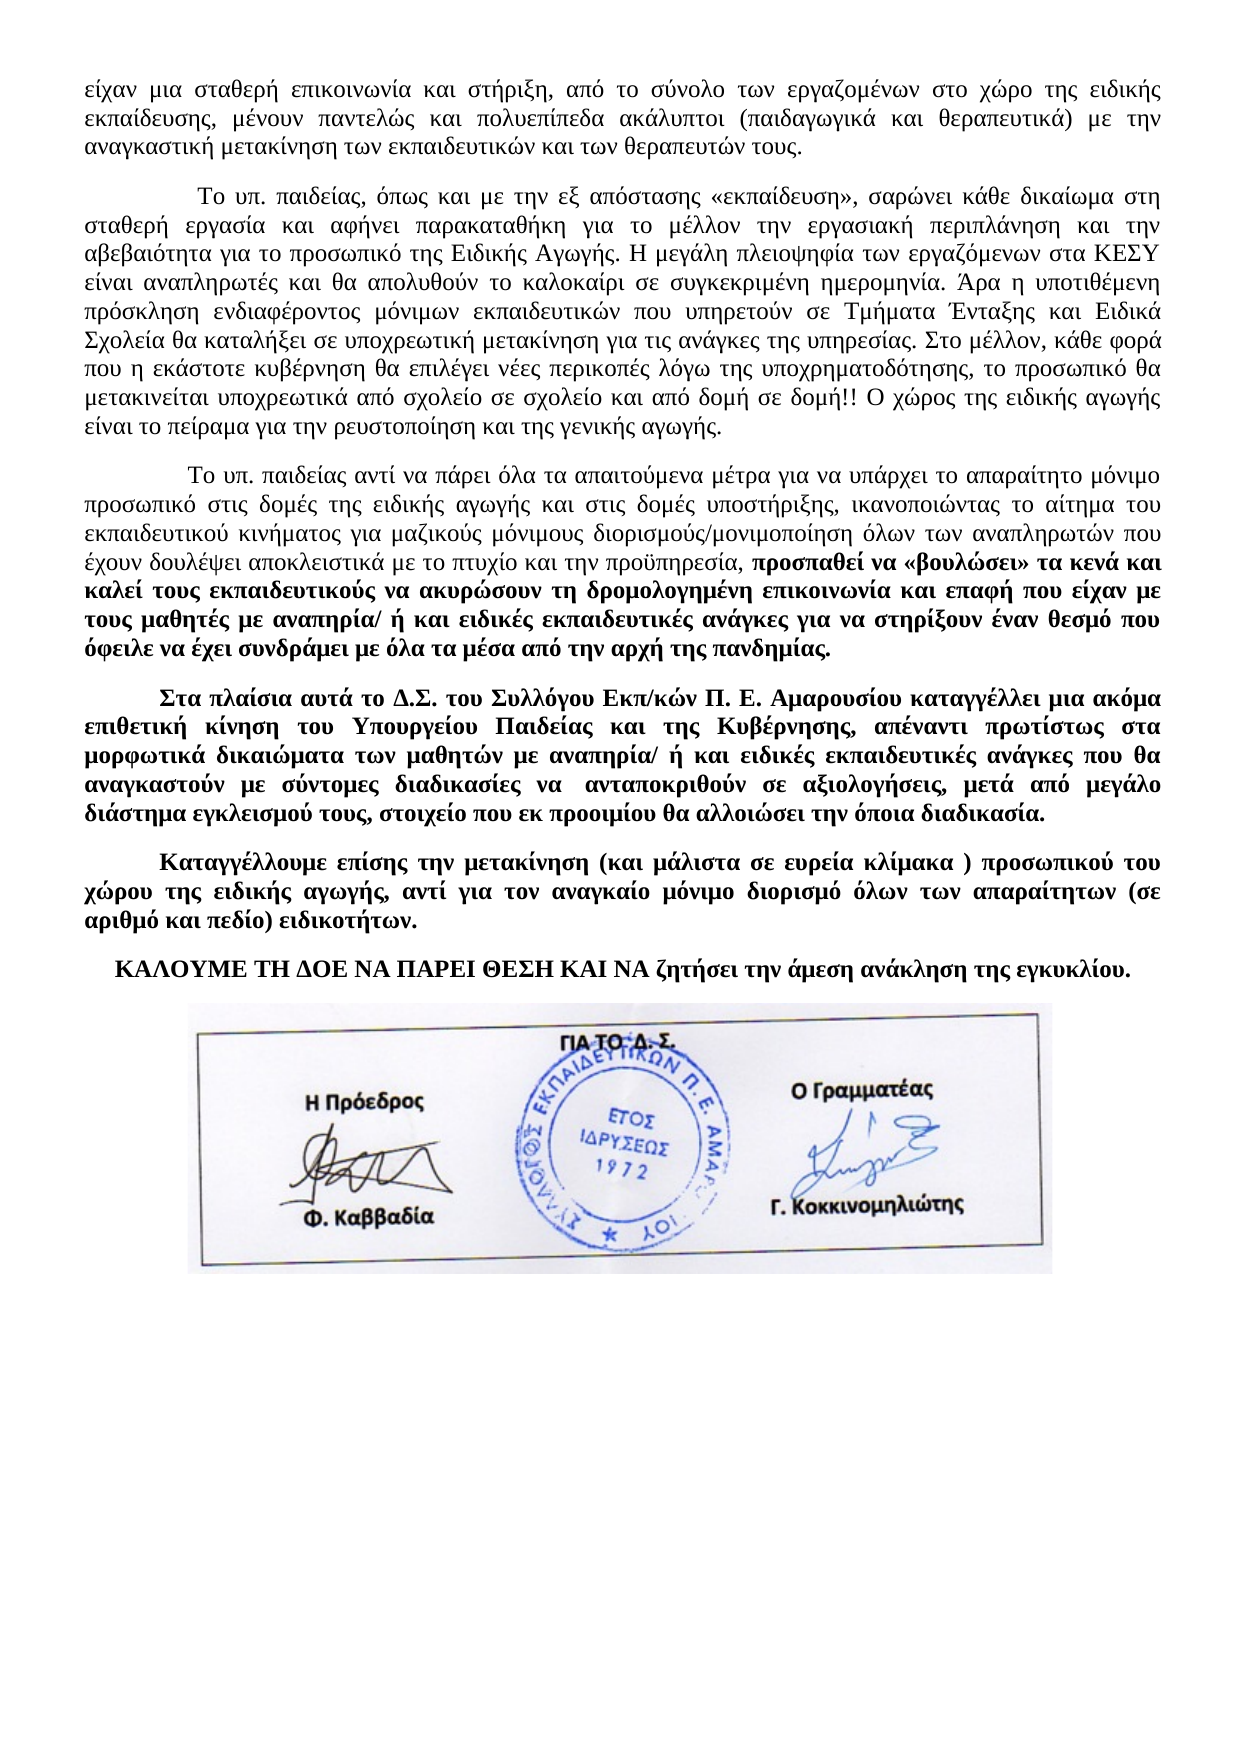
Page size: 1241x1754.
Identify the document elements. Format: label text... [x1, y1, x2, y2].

text Το υπ. παιδείας αντί να πάρει όλα τα απαιτούμενα μέτρα για να υπάρχει το απαραίτητο μόνιμο προσωπικό στις δομές της ειδικής αγωγής και στις δομές υποστήριξης, ικανοποιώντας το αίτημα του εκπαιδευτικού κινήματος για μαζικούς μόνιμους διορισμούς/μονιμοποίηση όλων των αναπληρωτών που έχουν δουλέψει αποκλειστικά με το πτυχίο και την προϋπηρεσία, προσπαθεί να «βουλώσει» τα κενά και καλεί τους εκπαιδευτικούς να ακυρώσουν τη δρομολογημένη επικοινωνία και επαφή που είχαν με τους μαθητές με αναπηρία/ ή και ειδικές εκπαιδευτικές ανάγκες για να στηρίξουν έναν θεσμό που όφειλε να έχει συνδράμει με όλα τα μέσα από την αρχή της πανδημίας. [84, 461, 1162, 662]
text Το υπ. παιδείας, όπως και με την εξ απόστασης «εκπαίδευση», σαρώνει κάθε δικαίωμα στη σταθερή εργασία και αφήνει παρακαταθήκη για το μέλλον την εργασιακή περιπλάνηση και την αβεβαιότητα για το προσωπικό της Ειδικής Αγωγής. Η μεγάλη πλειοψηφία των εργαζόμενων στα ΚΕΣΥ είναι αναπληρωτές και θα απολυθούν το καλοκαίρι σε συγκεκριμένη ημερομηνία. Άρα η υποτιθέμενη πρόσκληση ενδιαφέροντος μόνιμων εκπαιδευτικών που υπηρετούν σε Τμήματα Ένταξης και Ειδικά Σχολεία θα καταλήξει σε υποχρεωτική μετακίνηση για τις ανάγκες της υπηρεσίας. Στο μέλλον, κάθε φορά που η εκάστοτε κυβέρνηση θα επιλέγει νέες περικοπές λόγω της υποχρηματοδότησης, το προσωπικό θα μετακινείται υποχρεωτικά από σχολείο σε σχολείο και από δομή σε δομή!! Ο χώρος της ειδικής αγωγής είναι το πείραμα για την ρευστοποίηση και της γενικής αγωγής. [84, 181, 1162, 440]
text είχαν μια σταθερή επικοινωνία και στήριξη, από το σύνολο των εργαζομένων στο χώρο της ειδικής εκπαίδευσης, μένουν παντελώς και πολυεπίπεδα ακάλυπτοι (παιδαγωγικά και θεραπευτικά) με την αναγκαστική μετακίνηση των εκπαιδευτικών και των θεραπευτών τους. [84, 74, 1162, 160]
text Καταγγέλλουμε επίσης την μετακίνηση (και μάλιστα σε ευρεία κλίμακα ) προσωπικού του χώρου της ειδικής αγωγής, αντί για τον αναγκαίο μόνιμο διορισμό όλων των απαραίτητων (σε αριθμό και πεδίο) ειδικοτήτων. [84, 847, 1162, 933]
picture [187, 1003, 1053, 1274]
text Στα πλαίσια αυτά το Δ.Σ. του Συλλόγου Εκπ/κών Π. Ε. Αμαρουσίου καταγγέλλει μια ακόμα επιθετική κίνηση του Υπουργείου Παιδείας και της Κυβέρνησης, απέναντι πρωτίστως στα μορφωτικά δικαιώματα των μαθητών με αναπηρία/ ή και ειδικές εκπαιδευτικές ανάγκες που θα αναγκαστούν με σύντομες διαδικασίες να ανταποκριθούν σε αξιολογήσεις, μετά από μεγάλο διάστημα εγκλεισμού τους, στοιχείο που εκ προοιμίου θα αλλοιώσει την όποια διαδικασία. [84, 683, 1162, 826]
text ΚΑΛΟΥΜΕ ΤΗ ΔΟΕ ΝΑ ΠΑΡΕΙ ΘΕΣΗ ΚΑΙ ΝΑ ζητήσει την άμεση ανάκληση της εγκυκλίου. [84, 954, 1162, 983]
